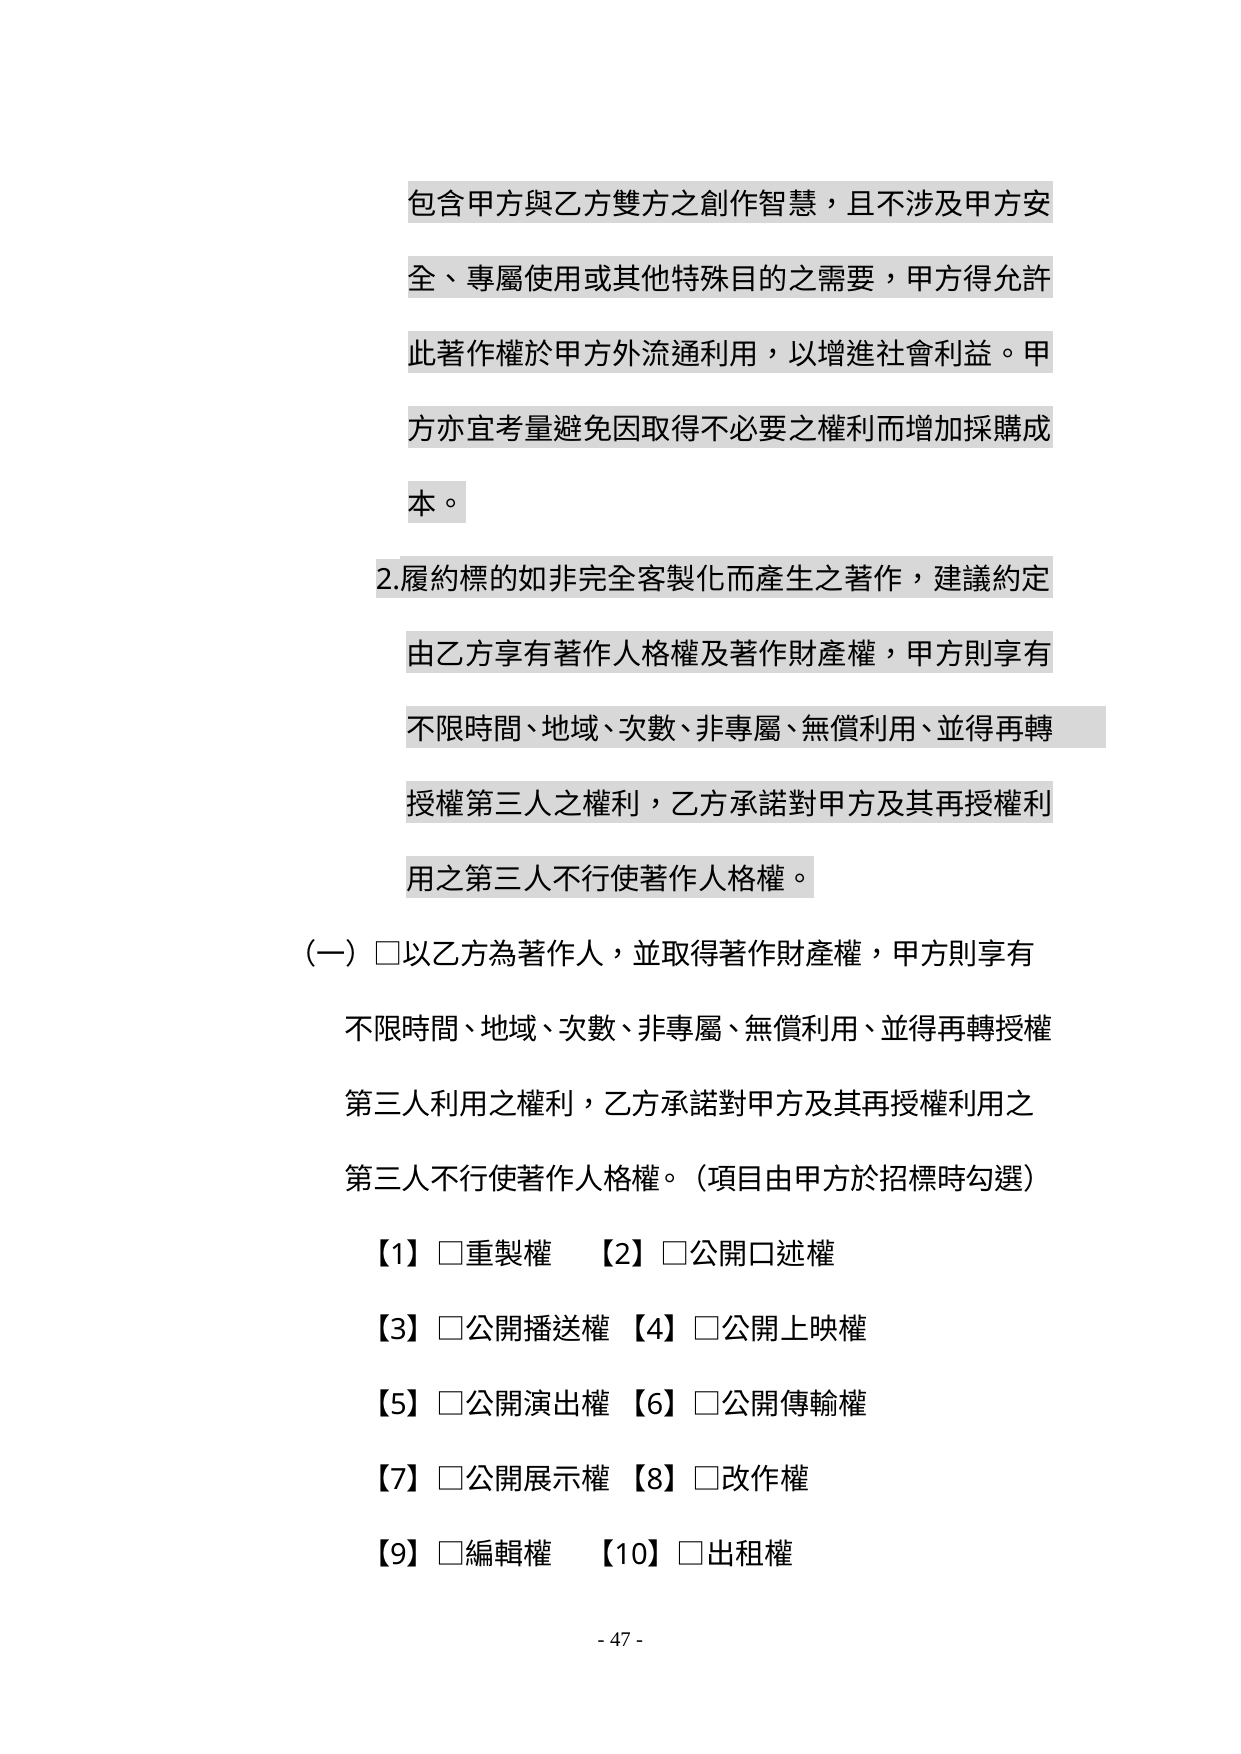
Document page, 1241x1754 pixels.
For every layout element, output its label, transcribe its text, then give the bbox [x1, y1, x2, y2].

text 【3】□公開播送權 【4】□公開上映權 [361, 1289, 1053, 1364]
text 2.履約標的如非完全客製化而產生之著作，建議約定由乙方享有著作人格權及著作財產權，甲方則享有不限時間、地域、次數、非專屬、無償利用、並得再轉授權第三人之權利，乙方承諾對甲方及其再授權利用之第三人不行使著作人格權。 [376, 539, 1053, 914]
text 【9】□編輯權 【10】□出租權 [361, 1514, 1053, 1589]
text 【1】□重製權 【2】□公開口述權 [361, 1214, 1053, 1289]
text 【7】□公開展示權 【8】□改作權 [361, 1439, 1053, 1514]
text （一）□以乙方為著作人，並取得著作財產權，甲方則享有不限時間、地域、次數、非專屬、無償利用、並得再轉授權第三人利用之權利，乙方承諾對甲方及其再授權利用之第三人不行使著作人格權。（項目由甲方於招標時勾選） [287, 914, 1053, 1214]
text 包含甲方與乙方雙方之創作智慧，且不涉及甲方安全、專屬使用或其他特殊目的之需要，甲方得允許此著作權於甲方外流通利用，以增進社會利益。甲方亦宜考量避免因取得不必要之權利而增加採購成本。 [317, 164, 1053, 539]
text 【5】□公開演出權 【6】□公開傳輸權 [361, 1364, 1053, 1439]
